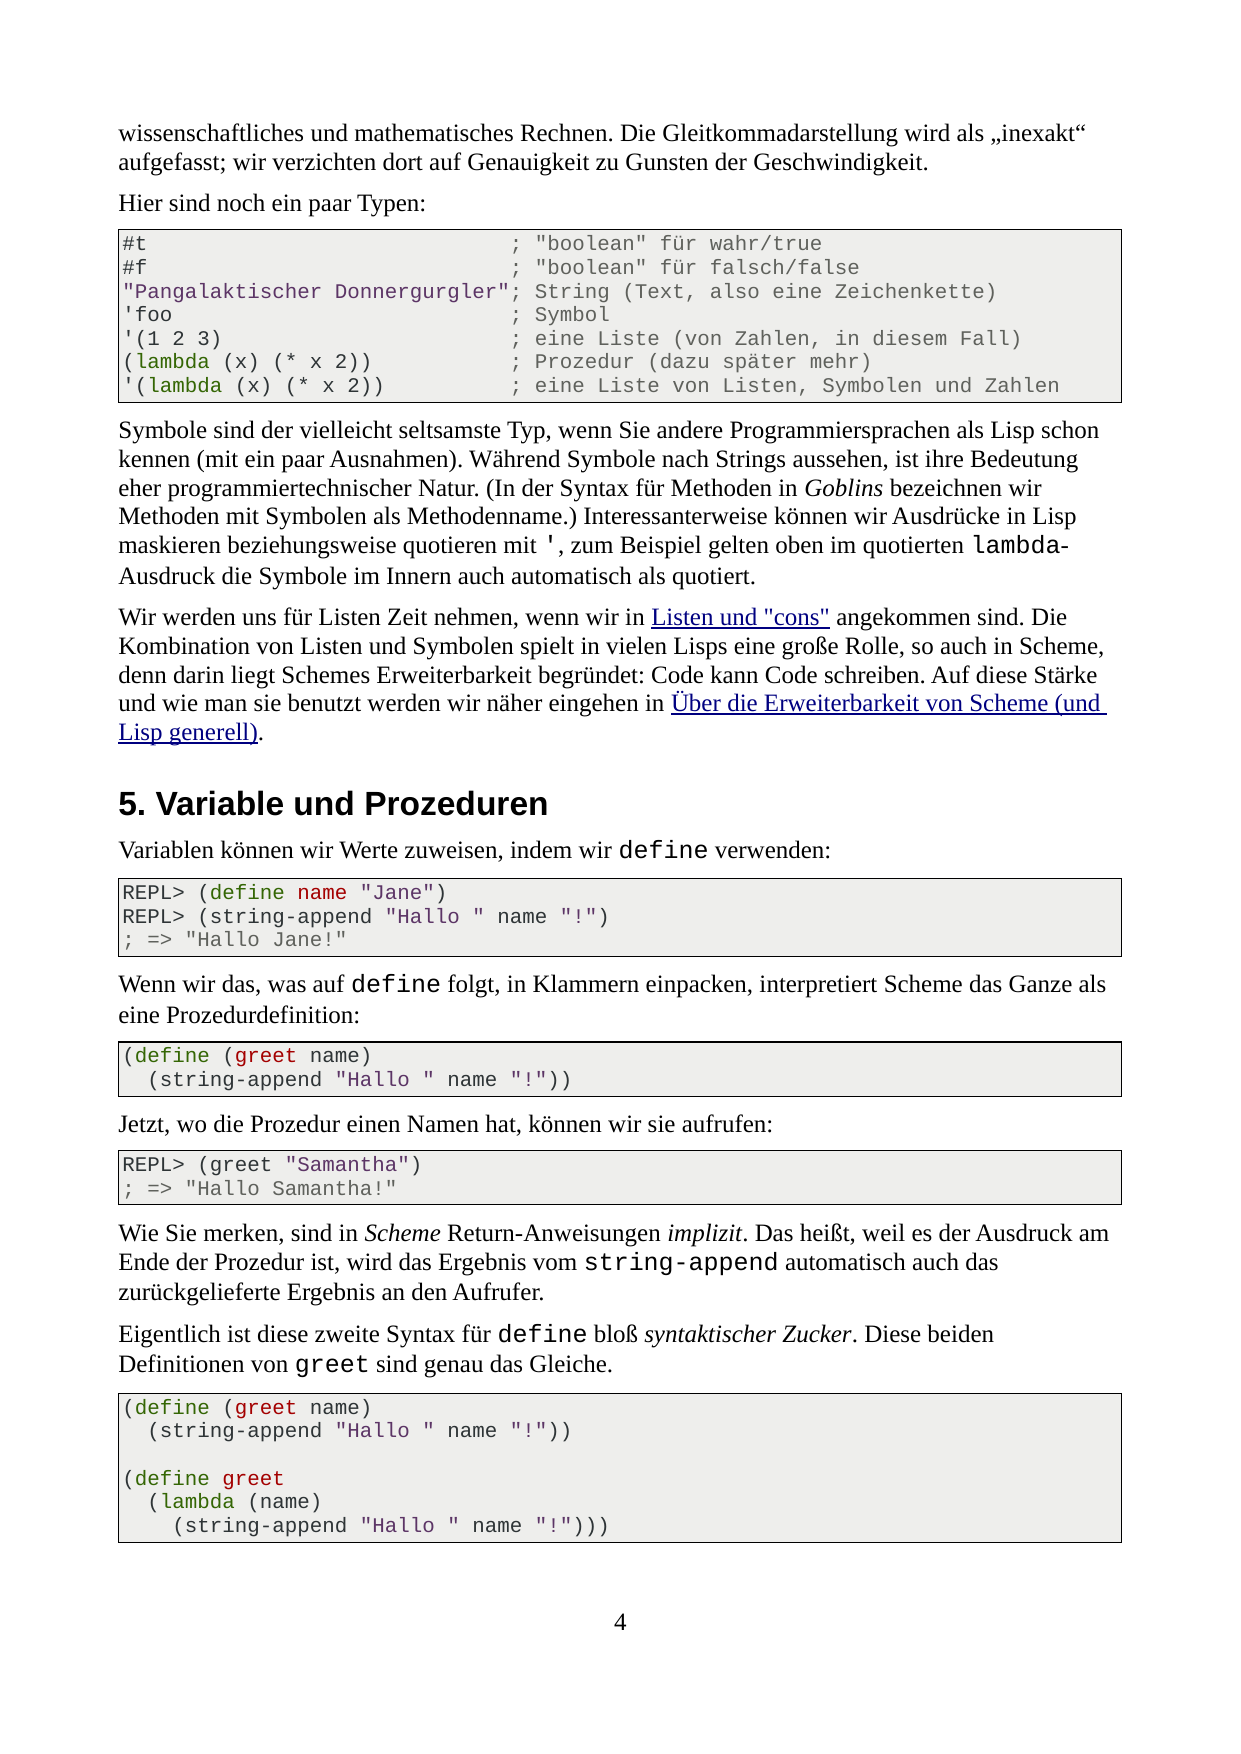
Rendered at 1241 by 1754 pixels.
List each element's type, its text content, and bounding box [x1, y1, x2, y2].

text (lambda (name) [119, 1487, 1121, 1511]
text '(1 2 3) ; eine Liste (von Zahlen, in diesem Fall) [119, 324, 1121, 348]
text (string-append "Hallo " name "!")) [119, 1416, 1121, 1440]
text REPL> (string-append "Hallo " name "!") [119, 902, 1121, 925]
text (define (greet name) [119, 1043, 1121, 1065]
text Jetzt, wo die Prozedur einen Namen hat, können wir sie aufrufen: [118, 1109, 1122, 1138]
text ; => "Hallo Jane!" [119, 925, 1121, 956]
text Wie Sie merken, sind in Scheme Return-Anweisungen implizit. Das heißt, weil es der Ausdruck am Ende der Prozedur ist, wird das Ergebnis vom string-append automatisch auch das zurückgelieferte Ergebnis an den Aufrufer. [118, 1218, 1122, 1306]
text ; => "Hallo Samantha!" [119, 1174, 1121, 1204]
text 'foo ; Symbol [119, 300, 1121, 324]
text "Pangalaktischer Donnergurgler"; String (Text, also eine Zeichenkette) [119, 277, 1121, 300]
subtitle Variable und Prozeduren [118, 783, 1122, 822]
text (define (greet name) [119, 1394, 1121, 1416]
text wissenschaftliches und mathematisches Rechnen. Die Gleitkommadarstellung wird als „inexakt“ aufgefasst; wir verzichten dort auf Genauigkeit zu Gunsten der Geschwindigkeit. [118, 118, 1122, 176]
text REPL> (greet "Samantha") [119, 1151, 1121, 1174]
text Wir werden uns für Listen Zeit nehmen, wenn wir in Listen und "cons" angekommen sind. Die Kombination von Listen und Symbolen spielt in vielen Lisps eine große Rolle, so auch in Scheme, denn darin liegt Schemes Erweiterbarkeit begründet: Code kann Code schreiben. Auf diese Stärke und wie man sie benutzt werden wir näher eingehen in Über die Erweiterbarkeit von Scheme (und Lisp generell). [118, 602, 1122, 746]
text REPL> (define name "Jane") [119, 879, 1121, 902]
text #t ; "boolean" für wahr/true [119, 230, 1121, 253]
text '(lambda (x) (* x 2)) ; eine Liste von Listen, Symbolen und Zahlen [119, 371, 1121, 402]
text Hier sind noch ein paar Typen: [118, 188, 1122, 217]
text Eigentlich ist diese zweite Syntax für define bloß syntaktischer Zucker. Diese beiden Definitionen von greet sind genau das Gleiche. [118, 1319, 1122, 1380]
text #f ; "boolean" für falsch/false [119, 253, 1121, 277]
text (define greet [119, 1464, 1121, 1487]
text Symbole sind der vielleicht seltsamste Typ, wenn Sie andere Programmiersprachen als Lisp schon kennen (mit ein paar Ausnahmen). Während Symbole nach Strings aussehen, ist ihre Bedeutung eher programmiertechnischer Natur. (In der Syntax für Methoden in Goblins bezeichnen wir Methoden mit Symbolen als Methodenname.) Interessanterweise können wir Ausdrücke in Lisp maskieren beziehungsweise quotieren mit ', zum Beispiel gelten oben im quotierten lambda-Ausdruck die Symbole im Innern auch automatisch als quotiert. [118, 415, 1122, 590]
text Wenn wir das, was auf define folgt, in Klammern einpacken, interpretiert Scheme das Ganze als eine Prozedurdefinition: [118, 969, 1122, 1029]
text (string-append "Hallo " name "!"))) [119, 1511, 1121, 1542]
text Variablen können wir Werte zuweisen, indem wir define verwenden: [118, 835, 1122, 866]
text (string-append "Hallo " name "!")) [119, 1065, 1121, 1096]
text (lambda (x) (* x 2)) ; Prozedur (dazu später mehr) [119, 348, 1121, 371]
